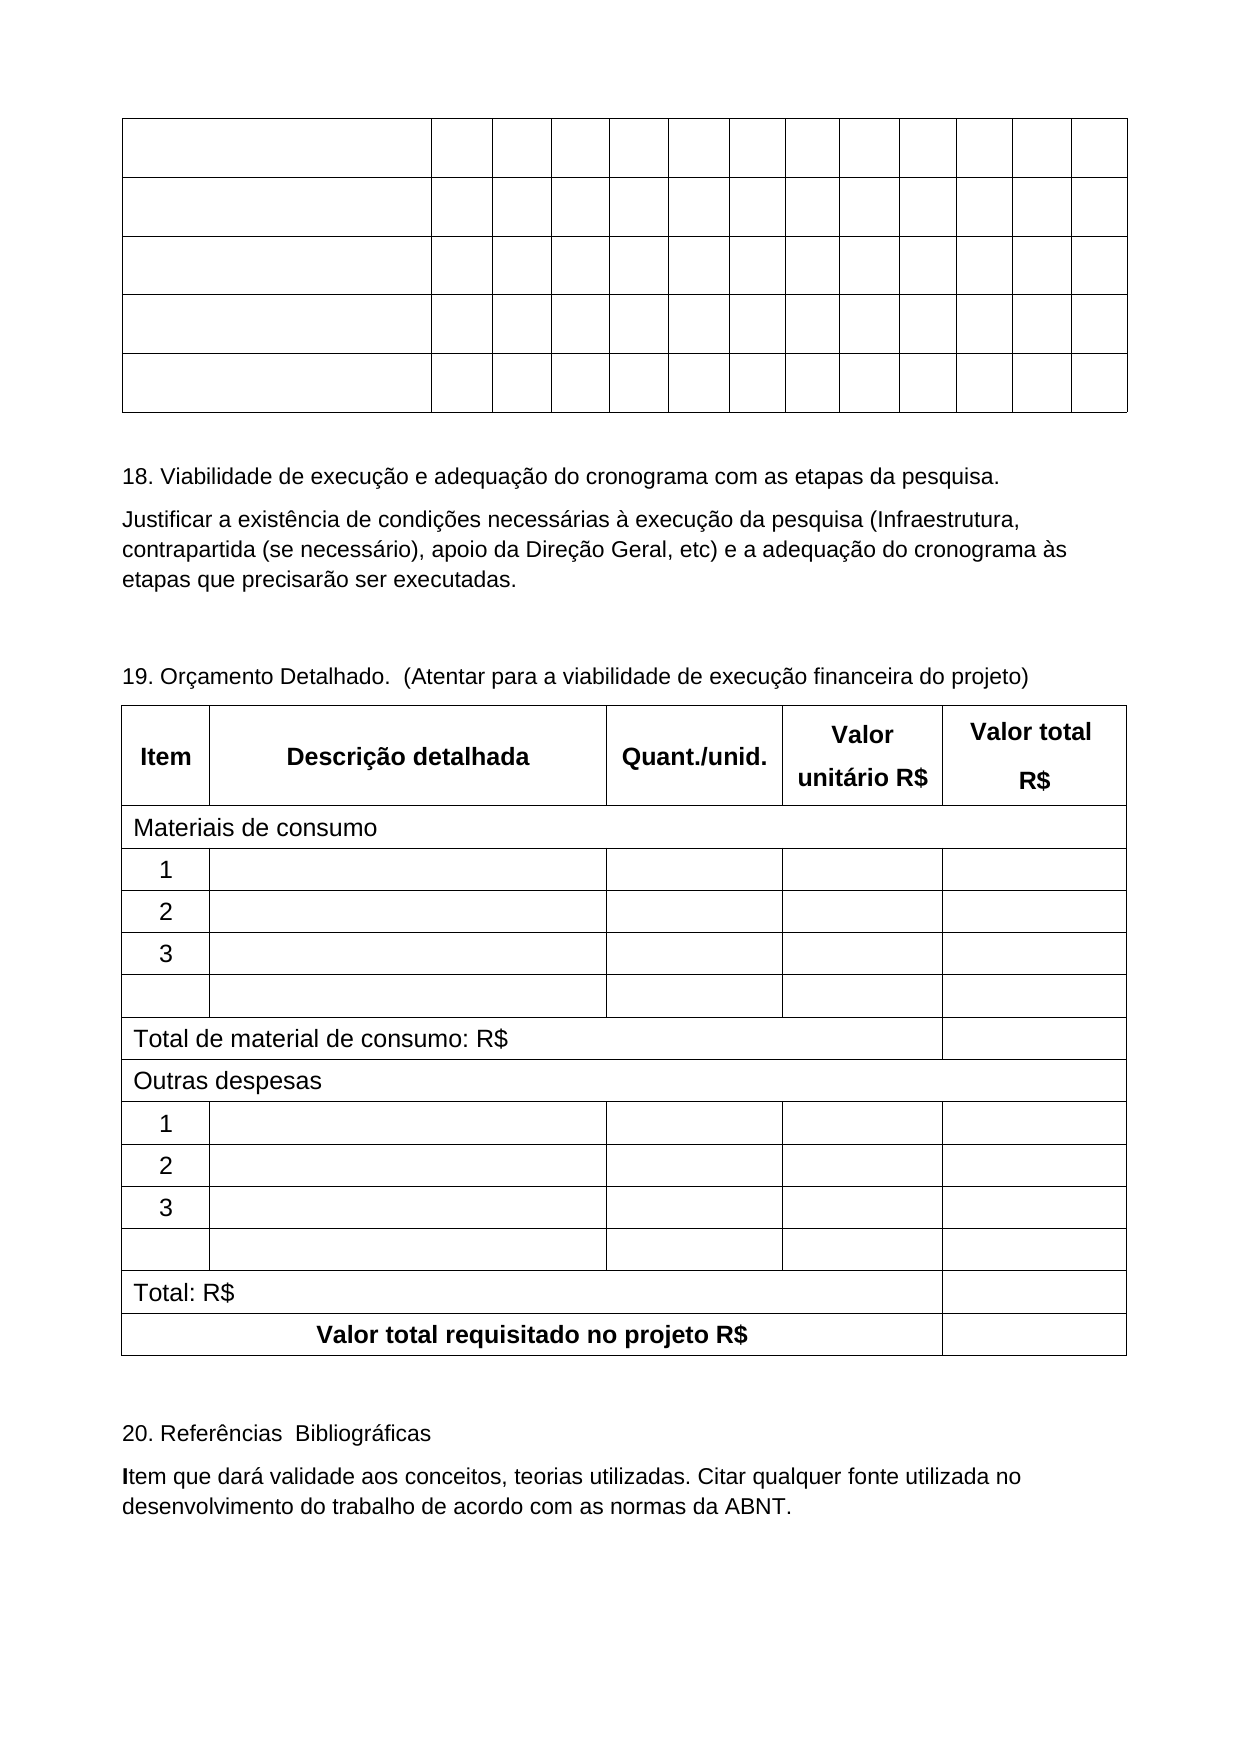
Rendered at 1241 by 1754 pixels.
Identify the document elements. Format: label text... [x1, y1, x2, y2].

table_cell [669, 119, 729, 177]
table_cell [783, 849, 942, 890]
table_cell 2 [122, 1145, 209, 1186]
table_cell [607, 933, 782, 974]
table_cell [669, 354, 729, 412]
table_cell [783, 1102, 942, 1143]
table_cell [957, 178, 1012, 236]
table_cell [432, 178, 492, 236]
table_cell [1072, 354, 1127, 412]
table_cell [783, 1145, 942, 1186]
table_cell [432, 295, 492, 353]
table_cell [1013, 354, 1071, 412]
table_cell [552, 354, 609, 412]
text 18. Viabilidade de execução e adequação do cronograma com as etapas da pesquisa. [122, 463, 1127, 489]
table_cell [610, 354, 668, 412]
table_cell Total: R$ [122, 1271, 942, 1313]
table_cell [957, 237, 1012, 294]
text Justificar a existência de condições necessárias à execução da pesquisa (Infraestrutura, contrapartida (se necessário), apoio da Direção Geral, etc) e a adequação do cronograma às etapas que precisarão ser executadas. [122, 506, 1127, 592]
table_cell [786, 295, 839, 353]
table_cell [783, 933, 942, 974]
table_cell 2 [122, 891, 209, 932]
table_cell [607, 1102, 782, 1143]
table_cell [432, 354, 492, 412]
table_cell 1 [122, 1102, 209, 1143]
table_cell [1072, 295, 1127, 353]
table_cell [610, 178, 668, 236]
table_cell [943, 1314, 1126, 1355]
table_header Descrição detalhada [210, 706, 606, 805]
table_cell [943, 1145, 1126, 1186]
table_cell [943, 1102, 1126, 1143]
table_cell [783, 1187, 942, 1228]
table_cell [900, 178, 956, 236]
table_cell [840, 178, 899, 236]
table_cell [957, 295, 1012, 353]
table_cell [552, 178, 609, 236]
table_cell [730, 178, 785, 236]
table_cell [1013, 237, 1071, 294]
table_cell [607, 975, 782, 1017]
table_cell [786, 354, 839, 412]
table_cell [210, 1102, 606, 1143]
table_cell [432, 237, 492, 294]
table_cell [607, 1187, 782, 1228]
table_cell 1 [122, 849, 209, 890]
table_cell [957, 119, 1012, 177]
table_cell [783, 1229, 942, 1270]
table_cell [943, 1187, 1126, 1228]
table_cell 3 [122, 933, 209, 974]
table_cell [1072, 178, 1127, 236]
table_cell [123, 295, 431, 353]
table_cell [900, 354, 956, 412]
table_cell [900, 119, 956, 177]
table_cell [552, 237, 609, 294]
table_cell [210, 1229, 606, 1270]
table_cell Valor total requisitado no projeto R$ [122, 1314, 942, 1355]
table_cell [1072, 237, 1127, 294]
table_cell [669, 178, 729, 236]
table_header Quant./unid. [607, 706, 782, 805]
table_cell [123, 119, 431, 177]
table_cell [840, 237, 899, 294]
table_cell [122, 1229, 209, 1270]
table_cell [943, 1018, 1126, 1059]
table_cell [943, 1229, 1126, 1270]
table_cell [210, 1145, 606, 1186]
table_cell [122, 975, 209, 1017]
text 19. Orçamento Detalhado. (Atentar para a viabilidade de execução financeira do projeto) [122, 663, 1127, 689]
table_cell [123, 178, 431, 236]
table_cell [730, 354, 785, 412]
table_header Valor unitário R$ [783, 706, 942, 805]
table_cell [607, 1229, 782, 1270]
table_cell [1013, 295, 1071, 353]
table_cell [210, 891, 606, 932]
table_cell 3 [122, 1187, 209, 1228]
table_cell [840, 354, 899, 412]
table_cell [607, 849, 782, 890]
table_cell [669, 295, 729, 353]
table_cell [493, 295, 551, 353]
table_cell [943, 975, 1126, 1017]
table_cell [786, 119, 839, 177]
table_cell [1072, 119, 1127, 177]
table_cell [123, 354, 431, 412]
table_cell [900, 295, 956, 353]
table_cell [210, 849, 606, 890]
table_cell [123, 237, 431, 294]
table_cell [957, 354, 1012, 412]
table_cell Materiais de consumo [122, 806, 1126, 847]
table_cell [900, 237, 956, 294]
text Item que dará validade aos conceitos, teorias utilizadas. Citar qualquer fonte utilizada no desenvolvimento do trabalho de acordo com as normas da ABNT. [122, 1463, 1127, 1520]
table_cell Outras despesas [122, 1060, 1126, 1101]
table_cell [607, 891, 782, 932]
table_cell [493, 354, 551, 412]
table_header Item [122, 706, 209, 805]
table_cell [943, 933, 1126, 974]
table_cell [786, 178, 839, 236]
table_cell [783, 975, 942, 1017]
table_cell [783, 891, 942, 932]
table_cell [943, 891, 1126, 932]
table_cell [1013, 119, 1071, 177]
table_cell [210, 975, 606, 1017]
table_cell [432, 119, 492, 177]
table_cell [210, 1187, 606, 1228]
table_cell [610, 295, 668, 353]
table_cell [840, 119, 899, 177]
table_cell [493, 178, 551, 236]
table_cell [210, 933, 606, 974]
table_cell [943, 1271, 1126, 1313]
table_cell [552, 119, 609, 177]
table_cell [730, 295, 785, 353]
table_cell [493, 119, 551, 177]
table_cell [493, 237, 551, 294]
table_cell [943, 849, 1126, 890]
table_header Valor total R$ [943, 706, 1126, 805]
table_cell [607, 1145, 782, 1186]
table_cell [840, 295, 899, 353]
table_cell Total de material de consumo: R$ [122, 1018, 942, 1059]
table_cell [1013, 178, 1071, 236]
table_cell [552, 295, 609, 353]
table_cell [786, 237, 839, 294]
table_cell [730, 119, 785, 177]
text 20. Referências Bibliográficas [122, 1420, 1127, 1446]
table_cell [610, 237, 668, 294]
table_cell [730, 237, 785, 294]
table_cell [610, 119, 668, 177]
table_cell [669, 237, 729, 294]
